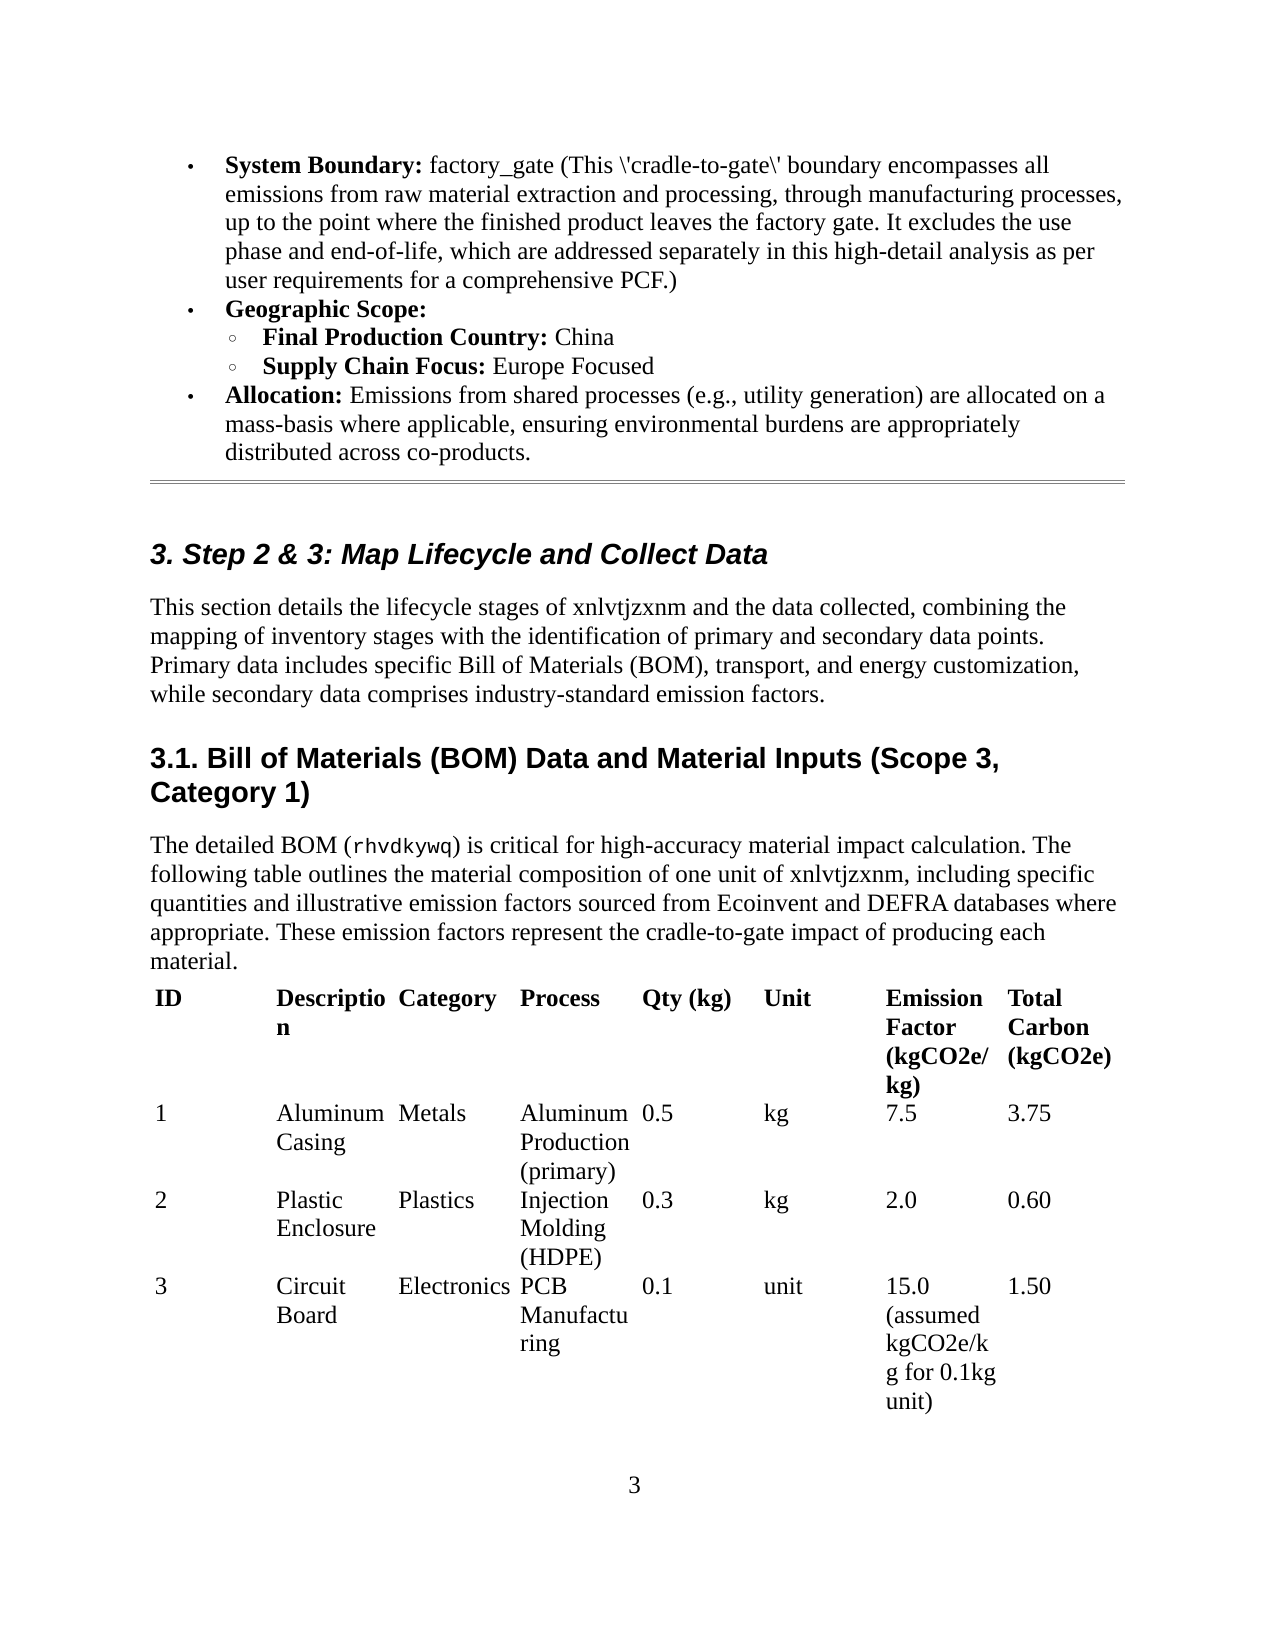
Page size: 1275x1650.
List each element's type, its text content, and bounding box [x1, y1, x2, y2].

list Geographic Scope: [187, 294, 1125, 322]
table_cell Electronics [394, 1271, 516, 1415]
table_cell 1 [150, 1099, 272, 1185]
table_header Emission Factor (kgCO2e/kg) [881, 984, 1003, 1098]
table_cell unit [759, 1271, 881, 1415]
table_header Unit [759, 984, 881, 1098]
text This section details the lifecycle stages of xnlvtjzxnm and the data collected, combining the mapping of inventory stages with the identification of primary and secondary data points. Primary data includes specific Bill of Materials (BOM), transport, and energy customization, while secondary data comprises industry-standard emission factors. [150, 592, 1125, 707]
table_cell 0.60 [1003, 1185, 1125, 1271]
table_header Category [394, 984, 516, 1098]
table_header Process [516, 984, 637, 1098]
table_cell 15.0 (assumed kgCO2e/kg for 0.1kg unit) [881, 1271, 1003, 1415]
table_cell Plastic Enclosure [272, 1185, 394, 1271]
table_cell 0.5 [638, 1099, 759, 1185]
list Supply Chain Focus: Europe Focused [225, 351, 1125, 380]
subtitle 3. Step 2 & 3: Map Lifecycle and Collect Data [150, 537, 1125, 571]
table_cell PCB Manufacturing [516, 1271, 637, 1415]
table_cell kg [759, 1185, 881, 1271]
table_cell Plastics [394, 1185, 516, 1271]
table_cell 3 [150, 1271, 272, 1415]
table_cell Aluminum Casing [272, 1099, 394, 1185]
list System Boundary: factory_gate (This \'cradle-to-gate\' boundary encompasses all emissions from raw material extraction and processing, through manufacturing processes, up to the point where the finished product leaves the factory gate. It excludes the use phase and end-of-life, which are addressed separately in this high-detail analysis as per user requirements for a comprehensive PCF.) [187, 150, 1125, 294]
table_cell 2 [150, 1185, 272, 1271]
text The detailed BOM (rhvdkywq) is critical for high-accuracy material impact calculation. The following table outlines the material composition of one unit of xnlvtjzxnm, including specific quantities and illustrative emission factors sourced from Ecoinvent and DEFRA databases where appropriate. These emission factors represent the cradle-to-gate impact of producing each material. [150, 830, 1125, 974]
table_cell 1.50 [1003, 1271, 1125, 1415]
table_header ID [150, 984, 272, 1098]
table_header Qty (kg) [638, 984, 759, 1098]
table_cell 2.0 [881, 1185, 1003, 1271]
table_cell 0.3 [638, 1185, 759, 1271]
table_cell kg [759, 1099, 881, 1185]
table_header Total Carbon (kgCO2e) [1003, 984, 1125, 1098]
table_cell 7.5 [881, 1099, 1003, 1185]
table_cell 0.1 [638, 1271, 759, 1415]
table_cell Aluminum Production (primary) [516, 1099, 637, 1185]
list Allocation: Emissions from shared processes (e.g., utility generation) are allocated on a mass-basis where applicable, ensuring environmental burdens are appropriately distributed across co-products. [187, 380, 1125, 466]
list Final Production Country: China [225, 322, 1125, 351]
table_cell Circuit Board [272, 1271, 394, 1415]
table_cell Metals [394, 1099, 516, 1185]
table_cell Injection Molding (HDPE) [516, 1185, 637, 1271]
table_cell 3.75 [1003, 1099, 1125, 1185]
table_header Description [272, 984, 394, 1098]
subtitle 3.1. Bill of Materials (BOM) Data and Material Inputs (Scope 3, Category 1) [150, 741, 1125, 808]
